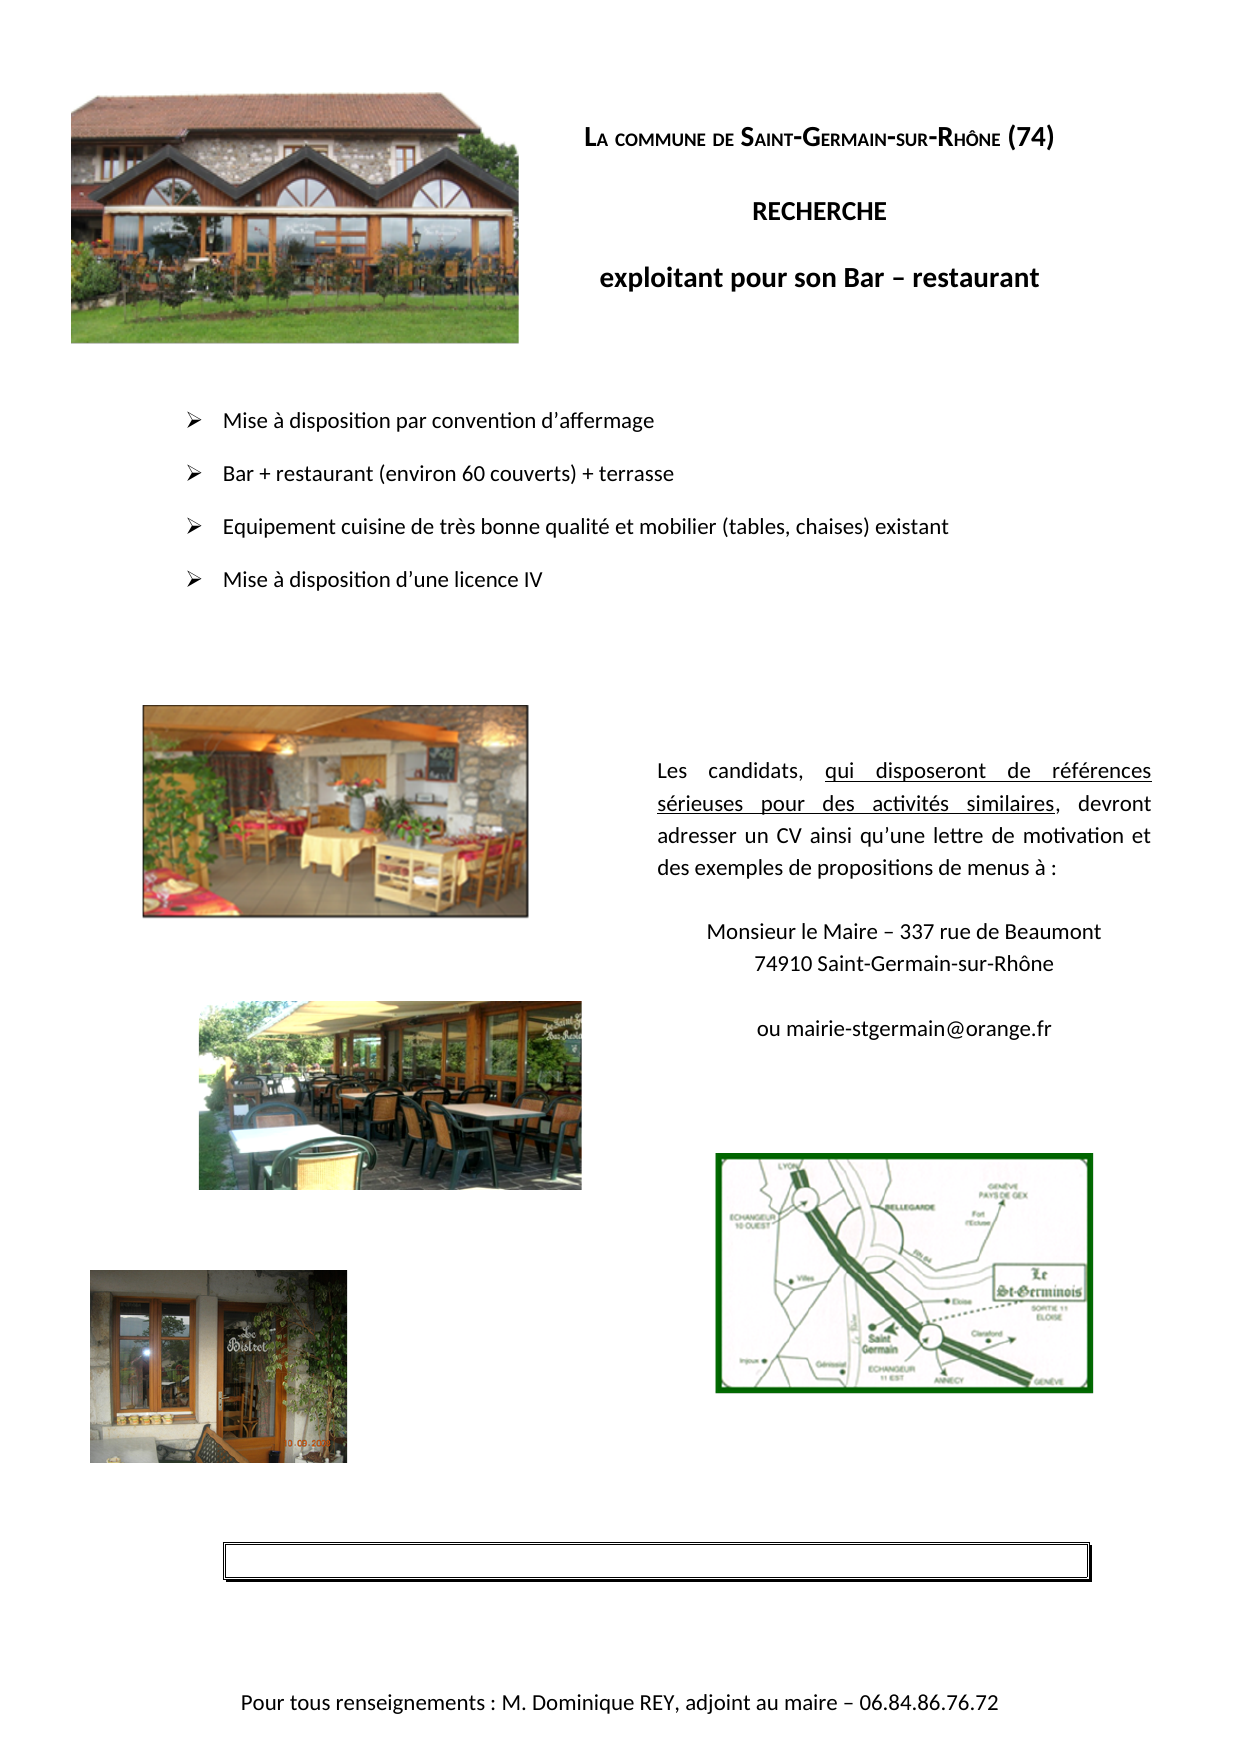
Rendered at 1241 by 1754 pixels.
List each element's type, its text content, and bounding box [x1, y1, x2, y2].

list Mise à disposition par convention d’affermage [185, 406, 1092, 434]
text 74910 Saint-Germain-sur-Rhône [657, 949, 1152, 978]
list Equipement cuisine de très bonne qualité et mobilier (tables, chaises) existant [185, 512, 1092, 540]
list Bar + restaurant (environ 60 couverts) + terrasse [185, 459, 1092, 487]
text recherche [546, 180, 1092, 231]
list Mise à disposition d’une licence IV [185, 565, 1092, 593]
text Monsieur le Maire – 337 rue de Beaumont [657, 917, 1152, 945]
picture [198, 1001, 582, 1190]
picture [714, 1153, 1094, 1394]
picture [142, 705, 530, 921]
text ou mairie-stgermain@orange.fr [657, 1014, 1152, 1042]
picture [90, 1270, 348, 1463]
text exploitant pour son Bar – restaurant [546, 259, 1092, 295]
text Les candidats, qui disposeront de références sérieuses pour des activités similaires, devront adresser un CV ainsi qu’une lettre de motivation et des exemples de propositions de menus à : [657, 756, 1152, 881]
text La commune de Saint-Germain-sur-Rhône (74) [546, 118, 1092, 154]
